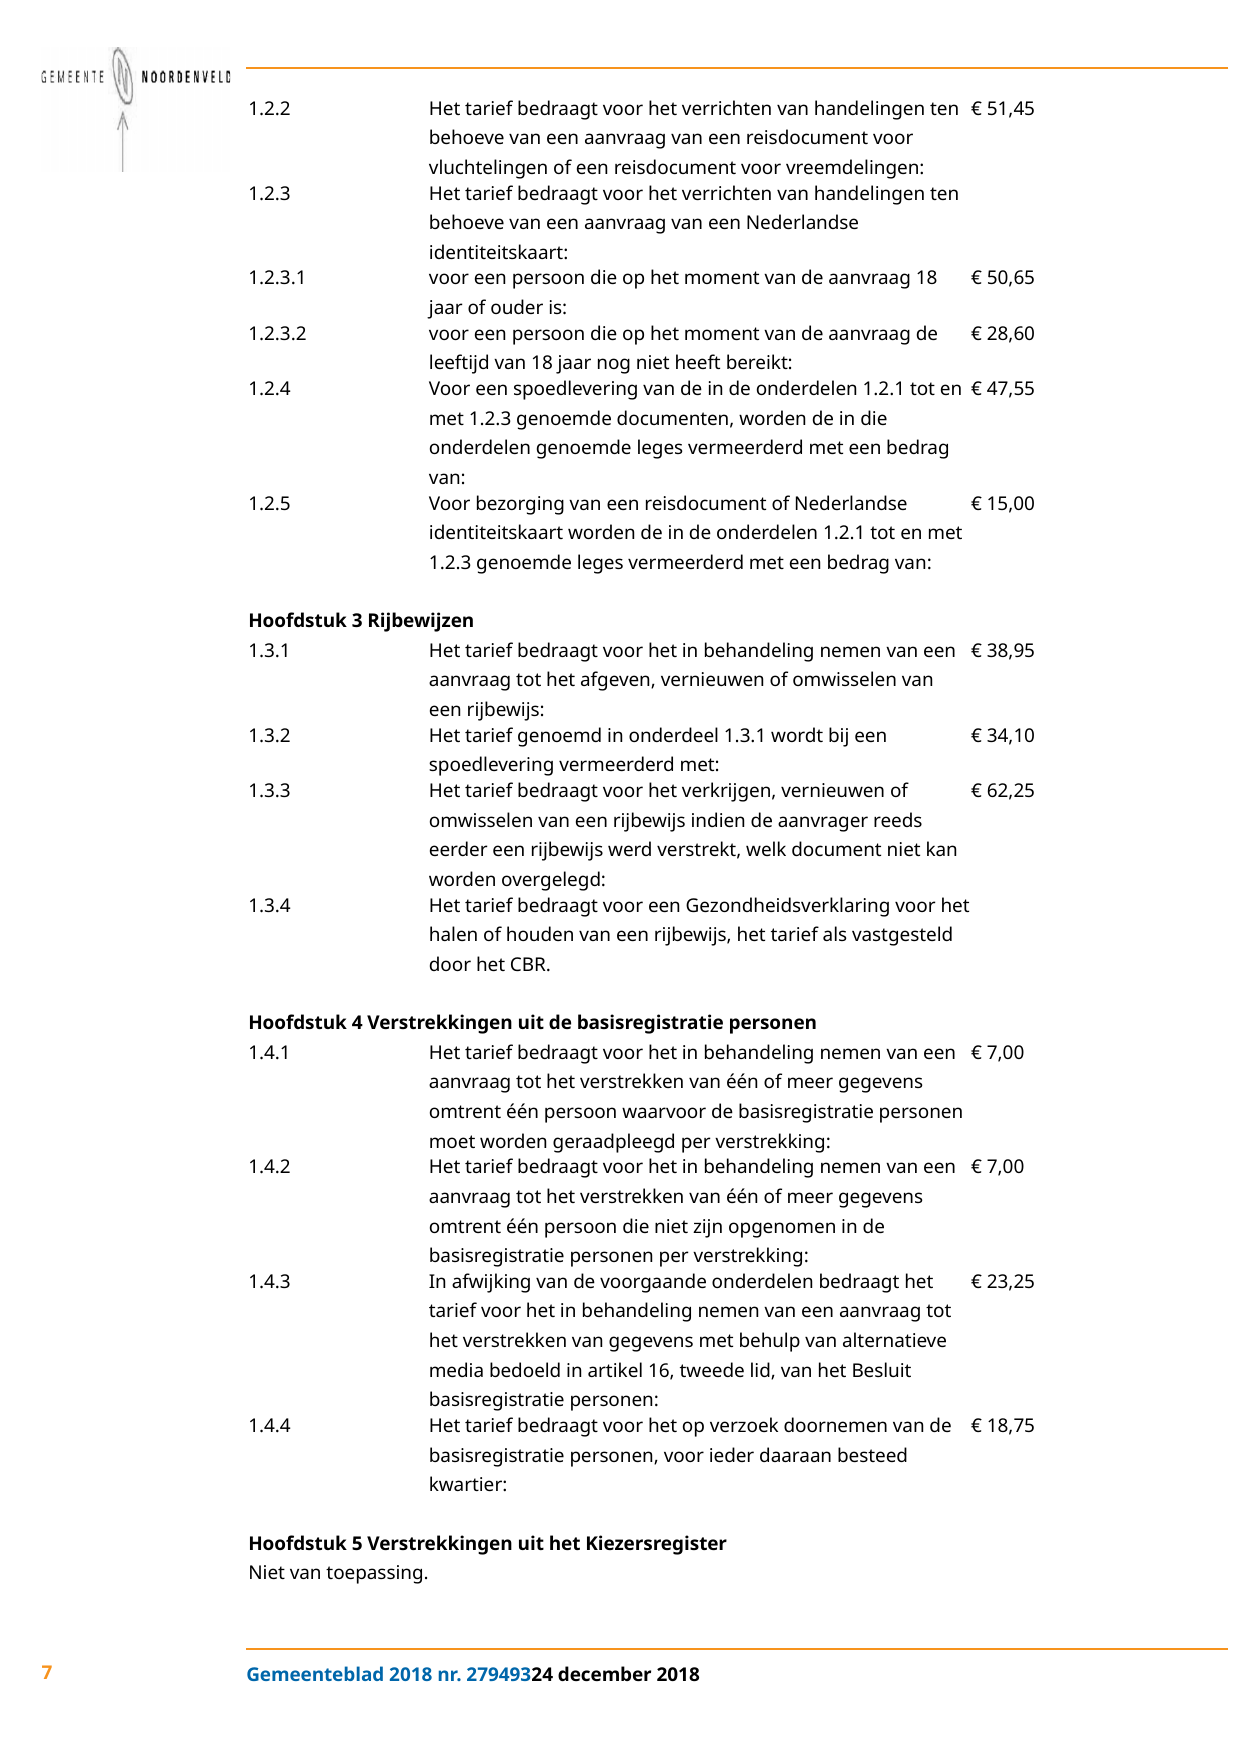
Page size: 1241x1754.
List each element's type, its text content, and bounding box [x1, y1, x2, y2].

table_cell 1.3.4 [248, 892, 429, 977]
picture [41, 47, 231, 172]
table_cell € 62,25 [971, 777, 1152, 892]
table_cell Voor bezorging van een reisdocument of Nederlandse identiteitskaart worden de in de onderdelen 1.2.1 tot en met 1.2.3 genoemde leges vermeerderd met een bedrag van: [429, 490, 971, 574]
table_cell Het tarief bedraagt voor het op verzoek doornemen van de basisregistratie personen, voor ieder daaraan besteed kwartier: [429, 1412, 971, 1497]
table_cell Het tarief bedraagt voor het verrichten van handelingen ten behoeve van een aanvraag van een Nederlandse identiteitskaart: [429, 180, 971, 264]
table_cell 1.2.5 [248, 490, 429, 574]
table_header Het tarief bedraagt voor het in behandeling nemen van een aanvraag tot het verstrekken van één of meer gegevens omtrent één persoon waarvoor de basisregistratie personen moet worden geraadpleegd per verstrekking: [429, 1039, 971, 1154]
table_header 1.4.1 [248, 1039, 429, 1154]
table_cell 1.3.2 [248, 722, 429, 777]
table_cell € 18,75 [971, 1412, 1152, 1497]
table_cell 1.4.3 [248, 1268, 429, 1412]
table_cell Voor een spoedlevering van de in de onderdelen 1.2.1 tot en met 1.2.3 genoemde documenten, worden de in die onderdelen genoemde leges vermeerderd met een bedrag van: [429, 375, 971, 490]
text Hoofdstuk 4 Verstrekkingen uit de basisregistratie personen [248, 1009, 1152, 1035]
table_cell € 50,65 [971, 265, 1152, 320]
table_cell 1.2.4 [248, 375, 429, 490]
table_cell € 47,55 [971, 375, 1152, 490]
table_cell 1.2.2 [248, 95, 429, 180]
table_cell Het tarief bedraagt voor een Gezondheidsverklaring voor het halen of houden van een rijbewijs, het tarief als vastgesteld door het CBR. [429, 892, 971, 977]
table_cell voor een persoon die op het moment van de aanvraag de leeftijd van 18 jaar nog niet heeft bereikt: [429, 320, 971, 375]
table_cell 1.3.3 [248, 777, 429, 892]
table_cell In afwijking van de voorgaande onderdelen bedraagt het tarief voor het in behandeling nemen van een aanvraag tot het verstrekken van gegevens met behulp van alternatieve media bedoeld in artikel 16, tweede lid, van het Besluit basisregistratie personen: [429, 1268, 971, 1412]
table_cell 1.4.2 [248, 1154, 429, 1268]
table_cell voor een persoon die op het moment van de aanvraag 18 jaar of ouder is: [429, 265, 971, 320]
table_header Het tarief bedraagt voor het in behandeling nemen van een aanvraag tot het afgeven, vernieuwen of omwisselen van een rijbewijs: [429, 637, 971, 722]
table_cell 1.2.3.1 [248, 265, 429, 320]
table_cell [971, 892, 1152, 977]
table_cell Het tarief bedraagt voor het verkrijgen, vernieuwen of omwisselen van een rijbewijs indien de aanvrager reeds eerder een rijbewijs werd verstrekt, welk document niet kan worden overgelegd: [429, 777, 971, 892]
table_cell [971, 180, 1152, 264]
table_cell Het tarief genoemd in onderdeel 1.3.1 wordt bij een spoedlevering vermeerderd met: [429, 722, 971, 777]
table_cell € 28,60 [971, 320, 1152, 375]
table_header € 38,95 [971, 637, 1152, 722]
table_cell € 15,00 [971, 490, 1152, 574]
table_cell Het tarief bedraagt voor het in behandeling nemen van een aanvraag tot het verstrekken van één of meer gegevens omtrent één persoon die niet zijn opgenomen in de basisregistratie personen per verstrekking: [429, 1154, 971, 1268]
table_header 1.3.1 [248, 637, 429, 722]
text Niet van toepassing. [248, 1559, 1152, 1585]
table_cell € 51,45 [971, 95, 1152, 180]
table_cell Het tarief bedraagt voor het verrichten van handelingen ten behoeve van een aanvraag van een reisdocument voor vluchtelingen of een reisdocument voor vreemdelingen: [429, 95, 971, 180]
text Hoofdstuk 5 Verstrekkingen uit het Kiezersregister [248, 1530, 1152, 1556]
table_cell € 23,25 [971, 1268, 1152, 1412]
table_cell 1.2.3 [248, 180, 429, 264]
text Hoofdstuk 3 Rijbewijzen [248, 607, 1152, 633]
table_header € 7,00 [971, 1039, 1152, 1154]
table_cell € 34,10 [971, 722, 1152, 777]
table_cell 1.2.3.2 [248, 320, 429, 375]
table_cell € 7,00 [971, 1154, 1152, 1268]
table_cell 1.4.4 [248, 1412, 429, 1497]
